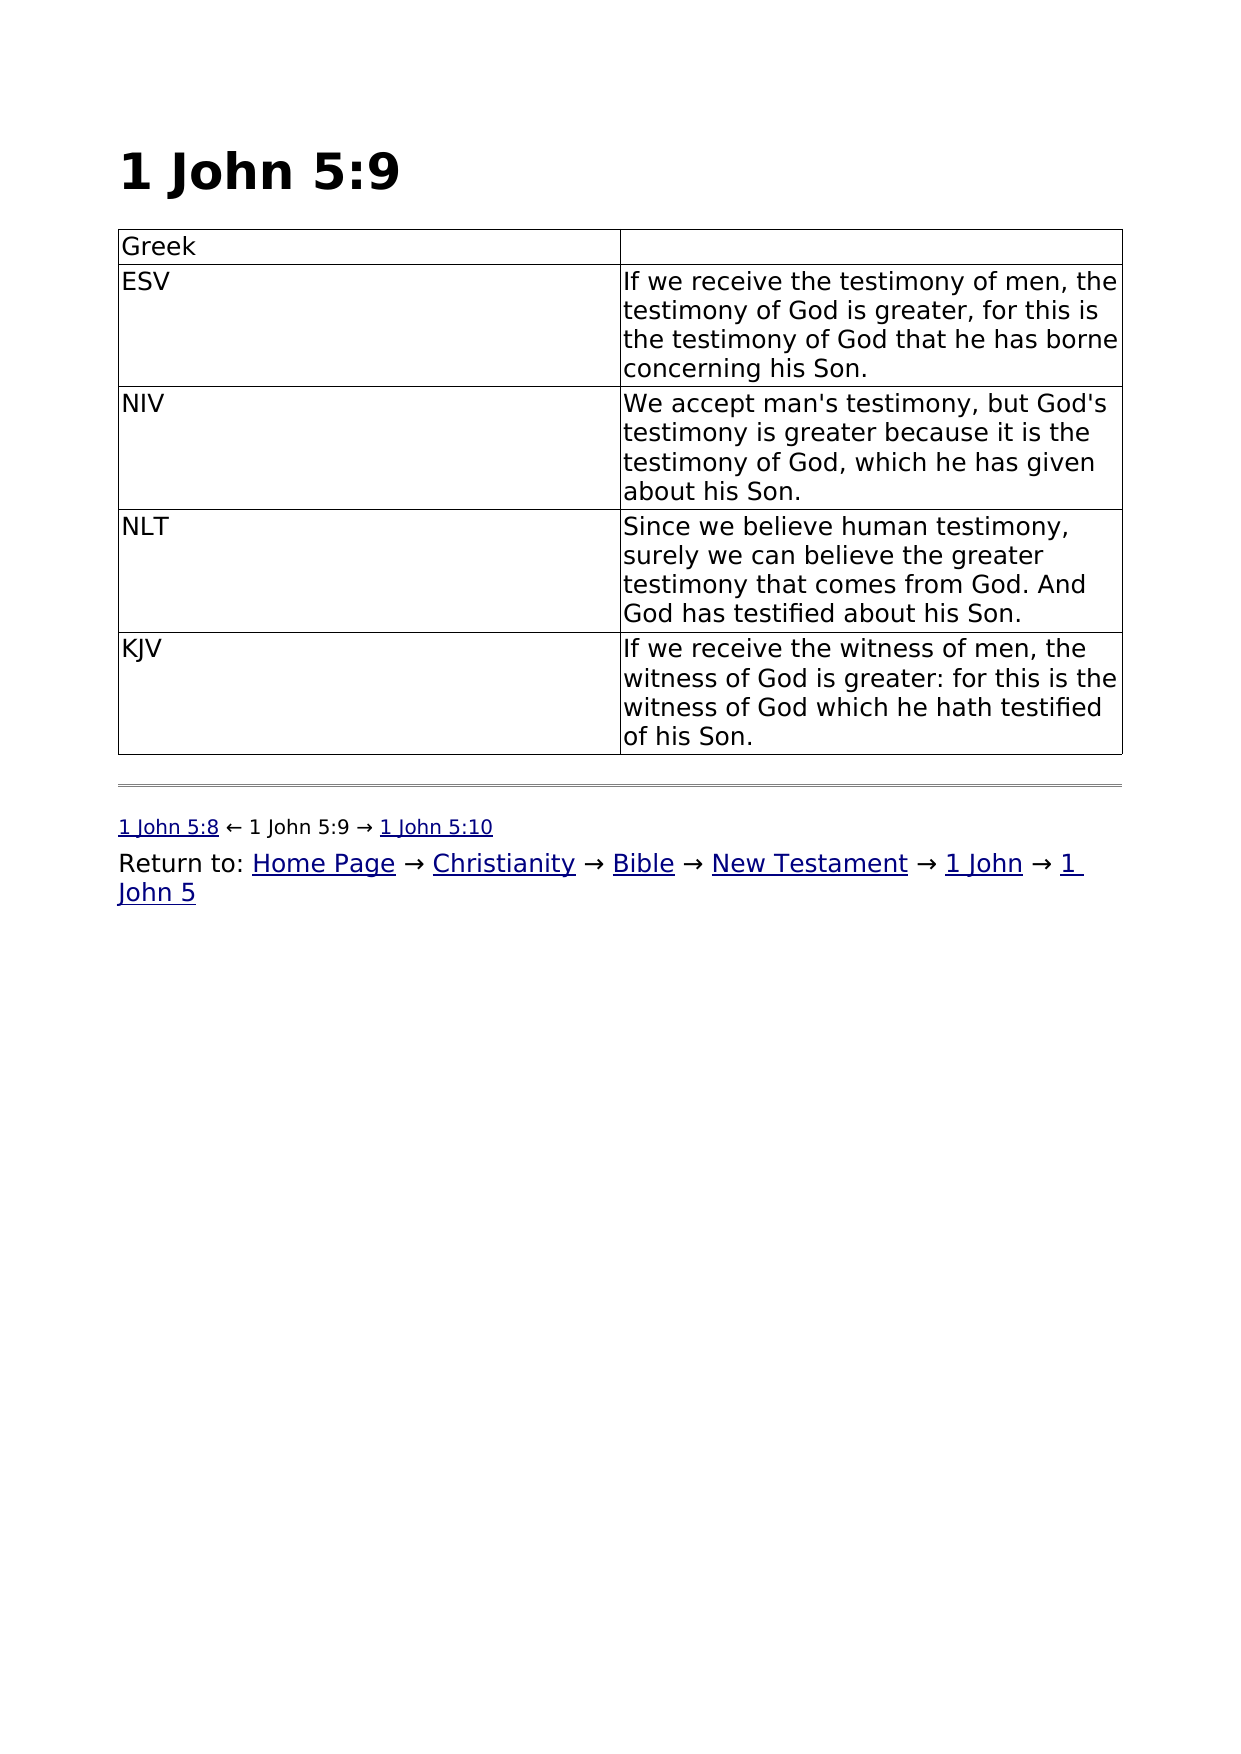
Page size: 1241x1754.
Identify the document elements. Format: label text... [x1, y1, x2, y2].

table_cell If we receive the testimony of men, the testimony of God is greater, for this is the testimony of God that he has borne concerning his Son. [621, 265, 1122, 386]
table_header [621, 230, 1122, 264]
table_cell NLT [119, 510, 620, 632]
text 1 John 5:8 ← 1 John 5:9 → 1 John 5:10 [118, 815, 1122, 849]
table_cell ESV [119, 265, 620, 386]
text Return to: Home Page → Christianity → Bible → New Testament → 1 John → 1 John 5 [118, 849, 1122, 908]
subtitle 1 John 5:9 [118, 143, 1122, 201]
table_cell KJV [119, 633, 620, 754]
table_cell If we receive the witness of men, the witness of God is greater: for this is the witness of God which he hath testified of his Son. [621, 633, 1122, 754]
table_cell Since we believe human testimony, surely we can believe the greater testimony that comes from God. And God has testified about his Son. [621, 510, 1122, 632]
table_cell NIV [119, 387, 620, 509]
table_header Greek [119, 230, 620, 264]
table_cell We accept man's testimony, but God's testimony is greater because it is the testimony of God, which he has given about his Son. [621, 387, 1122, 509]
